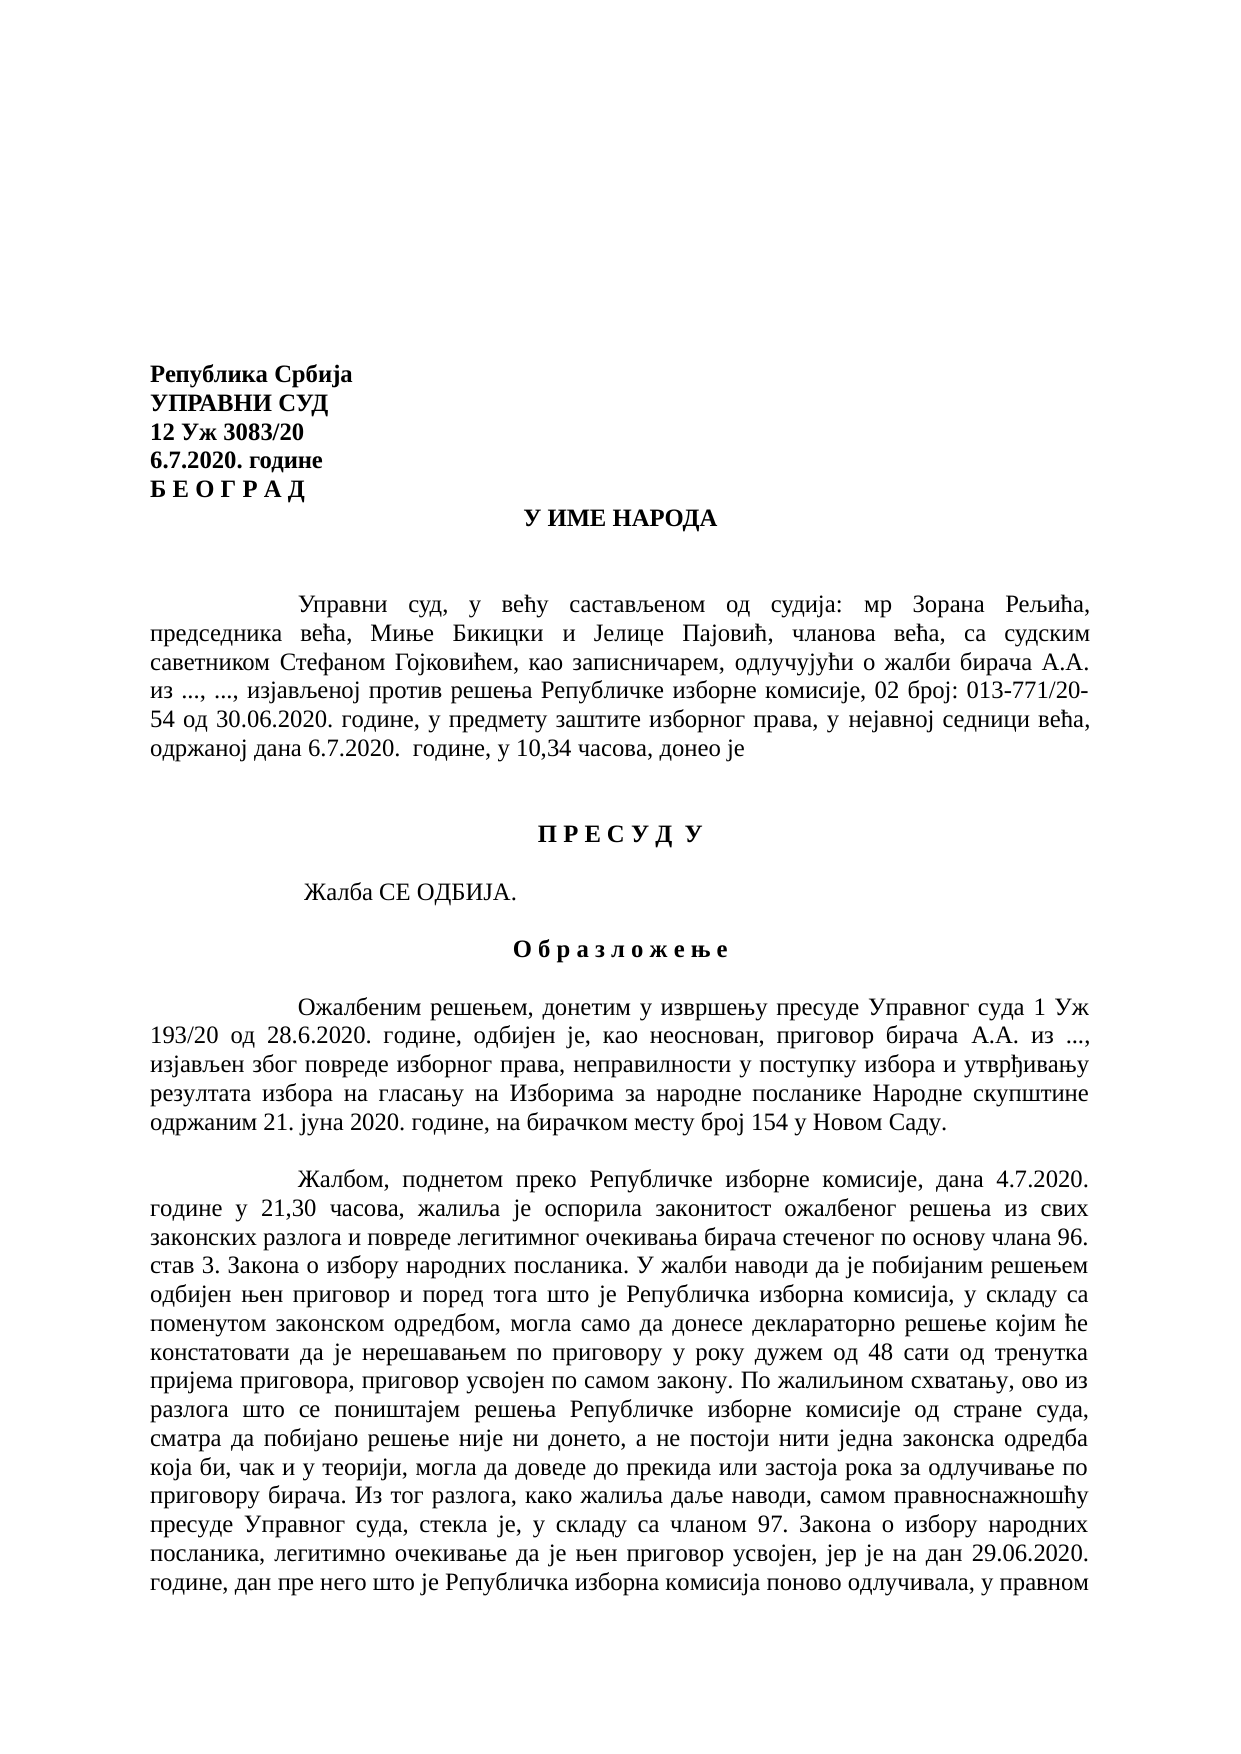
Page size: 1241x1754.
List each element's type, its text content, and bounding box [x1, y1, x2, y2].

text Б Е О Г Р А Д [150, 474, 1090, 503]
text П Р Е С У Д У [150, 819, 1090, 848]
text У ИМЕ НАРОДА [150, 503, 1090, 532]
text 6.7.2020. године [150, 445, 1090, 474]
text Република Србија [150, 148, 1090, 388]
text Ожалбеним решењем, донетим у извршењу пресуде Управног суда 1 Уж 193/20 од 28.6.2020. године, одбијен је, као неоснован, приговор бирача A.A. из ..., изјављен због повреде изборног права, неправилности у поступку избора и утврђивању резултата избора на гласању на Изборима за народне посланике Народне скупштине одржаним 21. јуна 2020. године, на бирачком месту број 154 у Новом Саду. [150, 992, 1090, 1135]
text 12 Уж 3083/20 [150, 417, 1090, 445]
text УПРАВНИ СУД [150, 388, 1090, 417]
text О б р а з л о ж е њ е [150, 934, 1090, 963]
text Жалбом, поднетом преко Републичке изборне комисије, дана 4.7.2020. године у 21,30 часова, жалиља је оспорила законитост ожалбеног решења из свих законских разлога и повреде легитимног очекивања бирача стеченог по основу члана 96. став 3. Закона о избору народних посланика. У жалби наводи да је побијаним решењем одбијен њен приговор и поред тога што је Републичка изборна комисија, у складу са поменутом законском одредбом, могла само да донесе деклараторно решење којим ће констатовати да је нерешавањем по приговору у року дужем од 48 сати од тренутка пријема приговора, приговор усвојен по самом закону. По жалиљином схватању, ово из разлога што се поништајем решења Републичке изборне комисије од стране суда, сматра да побијано решење није ни донето, а не постоји нити једна законска одредба која би, чак и у теорији, могла да доведе до прекида или застоја рока за одлучивање по приговору бирача. Из тог разлога, како жалиља даље наводи, самом правноснажношћу пресуде Управног суда, стекла је, у складу са чланом 97. Закона о избору народних посланика, легитимно очекивање да је њен приговор усвојен, јер је на дан 29.06.2020. године, дан пре него што је Републичка изборна комисија поново одлучивала, у правном [150, 1164, 1090, 1595]
text Управни суд, у већу састављеном од судија: мр Зорана Рељића, председника већа, Миње Бикицки и Јелице Пајовић, чланова већа, са судским саветником Стефаном Гојковићем, као записничарем, одлучујући о жалби бирача A.A. из ..., ..., изјављеној против решења Републичке изборне комисије, 02 број: 013-771/20-54 од 30.06.2020. године, у предмету заштите изборног права, у нејавној седници већа, одржаној дана 6.7.2020. године, у 10,34 часова, донео је [150, 589, 1090, 762]
text Жалба СЕ ОДБИЈА. [150, 877, 1090, 905]
